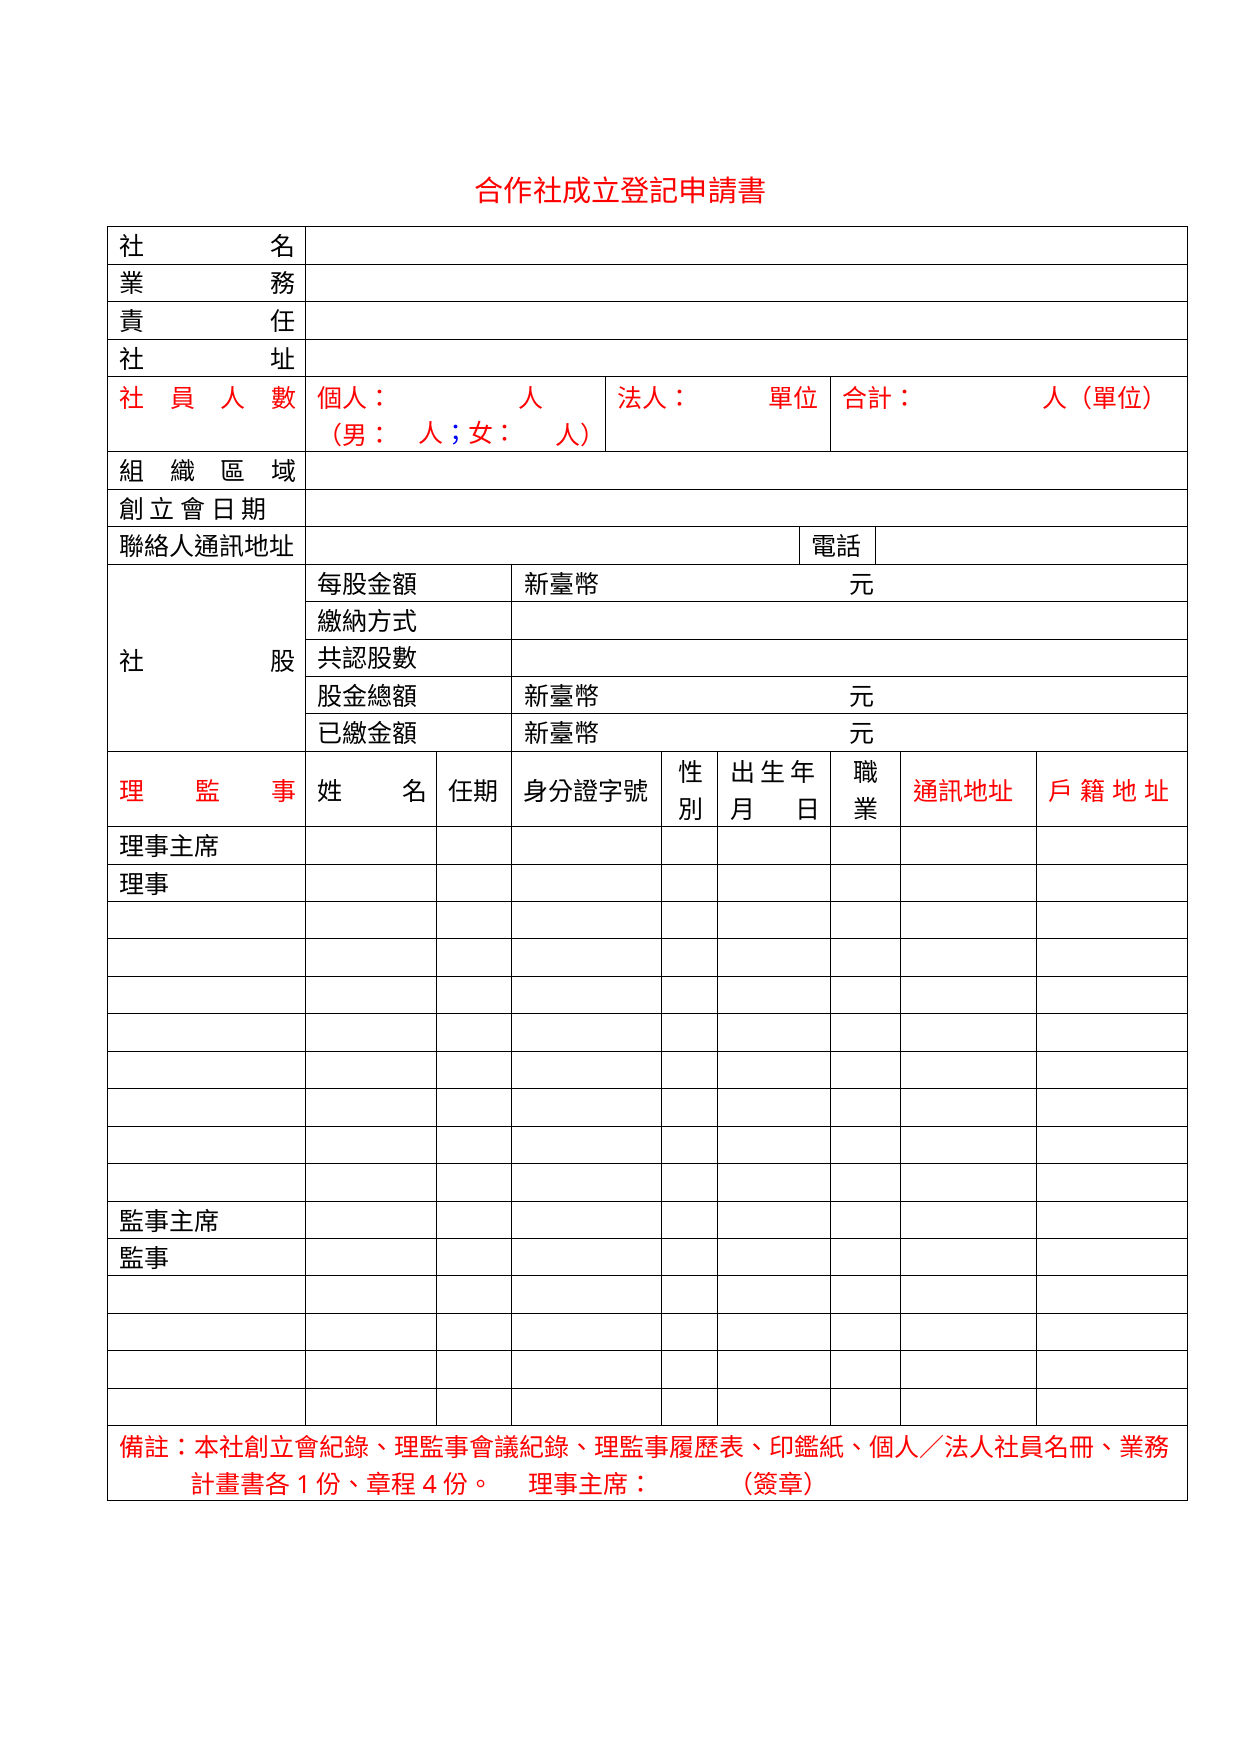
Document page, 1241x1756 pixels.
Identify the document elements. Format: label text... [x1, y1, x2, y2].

table_cell [718, 1239, 830, 1275]
table_cell [306, 827, 436, 863]
table_cell [512, 865, 661, 901]
table_cell 通訊地址 [901, 752, 1036, 826]
table_cell [108, 1089, 305, 1126]
table_cell [1037, 1276, 1187, 1313]
table_cell [512, 1276, 661, 1313]
table_cell [306, 302, 1187, 338]
table_cell 人 人） [517, 377, 605, 451]
table_cell [194, 340, 219, 376]
table_cell [662, 1014, 717, 1051]
table_cell 名 [396, 752, 436, 826]
table_cell [512, 1239, 661, 1275]
table_cell 事 [257, 752, 305, 826]
table_cell [662, 1276, 717, 1313]
table_cell [605, 714, 718, 751]
table_cell [306, 1389, 436, 1425]
table_cell [194, 452, 219, 488]
table_cell [1037, 1314, 1187, 1350]
table_cell [831, 1089, 900, 1126]
table_cell [901, 1239, 1036, 1275]
table_cell [108, 1314, 305, 1350]
table_cell [1037, 677, 1187, 713]
table_cell [306, 340, 1187, 376]
table_cell [108, 1127, 305, 1163]
table_cell [718, 1202, 830, 1238]
table_cell [306, 1351, 436, 1388]
table_cell [901, 1127, 1036, 1163]
table_cell [156, 302, 194, 338]
table_cell 備註：本社創立會紀錄、理監事會議紀錄、理監事履歷表、印鑑紙、個人／法人社員名冊、業務 計畫書各 1 份、章程 4 份。 理事主席： （簽章） [108, 1426, 1187, 1500]
table_cell [306, 1239, 436, 1275]
table_cell [1037, 1202, 1187, 1238]
table_cell [219, 752, 257, 826]
table_cell [831, 939, 900, 976]
table_cell [831, 902, 900, 938]
table_cell 合計： [831, 377, 1037, 451]
table_cell [901, 1089, 1036, 1126]
table_cell [662, 1389, 717, 1425]
table_cell [437, 1314, 511, 1350]
table_cell [512, 1052, 661, 1088]
text 合作社成立登記申請書 [31, 167, 1209, 209]
table_cell [831, 865, 900, 901]
table_cell [194, 265, 219, 301]
table_cell [437, 939, 511, 976]
table_cell [662, 1314, 717, 1350]
table_cell [437, 1052, 511, 1088]
table_cell 理事 [108, 865, 305, 901]
table_cell [876, 527, 1187, 563]
table_cell [831, 1164, 900, 1201]
table_cell [662, 939, 717, 976]
table_cell [108, 1052, 305, 1088]
table_cell [718, 1052, 830, 1088]
table_cell [512, 977, 661, 1013]
table_cell 監事 [108, 1239, 305, 1275]
table_cell [306, 1314, 436, 1350]
table_cell [512, 1164, 661, 1201]
table_cell [901, 1351, 1036, 1388]
table_cell [718, 677, 830, 713]
table_cell [605, 565, 718, 601]
table_cell 聯絡人通訊地址 [108, 527, 305, 563]
table_cell [1037, 714, 1187, 751]
table_cell 組 [108, 452, 156, 488]
table_cell [901, 1052, 1036, 1088]
table_cell [718, 1276, 830, 1313]
table_cell [718, 565, 830, 601]
table_cell [831, 1276, 900, 1313]
table_cell [1037, 1014, 1187, 1051]
table_cell [1037, 865, 1187, 901]
table_cell 任期 [437, 752, 511, 826]
table_cell [437, 827, 511, 863]
table_cell 出生年 月 日 [718, 752, 830, 826]
table_cell 元 [830, 714, 1037, 751]
table_cell [306, 977, 436, 1013]
table_cell 姓 [306, 752, 396, 826]
table_header [194, 227, 219, 263]
table_header [219, 227, 257, 263]
table_cell 監 [194, 752, 219, 826]
table_cell [831, 977, 900, 1013]
table_cell [306, 1276, 436, 1313]
table_cell [219, 565, 257, 751]
table_cell [512, 1202, 661, 1238]
table_cell 新臺幣 [517, 677, 605, 713]
table_cell 已繳金額 [306, 714, 511, 751]
table_cell [108, 1164, 305, 1201]
table_cell [437, 1239, 511, 1275]
table_cell [831, 1239, 900, 1275]
table_cell [512, 939, 661, 976]
table_cell [512, 827, 661, 863]
table_cell [437, 1089, 511, 1126]
table_cell [1037, 1127, 1187, 1163]
table_cell [156, 752, 194, 826]
table_cell 股 [257, 565, 305, 751]
table_cell [1037, 827, 1187, 863]
table_cell [1037, 902, 1187, 938]
table_cell [1037, 939, 1187, 976]
table_cell [901, 1314, 1036, 1350]
table_cell 身分證字號 [512, 752, 661, 826]
table_cell 法人： [606, 377, 718, 451]
table_cell 社 [108, 565, 156, 751]
table_cell [1037, 1389, 1187, 1425]
table_cell [306, 1089, 436, 1126]
table_cell [901, 1202, 1036, 1238]
table_cell [662, 865, 717, 901]
table_cell [901, 1014, 1036, 1051]
table_cell [219, 265, 257, 301]
table_cell [662, 1127, 717, 1163]
table_cell [901, 902, 1036, 938]
table_cell [718, 865, 830, 901]
table_cell [108, 939, 305, 976]
table_cell [718, 939, 830, 976]
table_cell [901, 827, 1036, 863]
table_cell [1037, 1089, 1187, 1126]
table_cell 共認股數 [306, 640, 511, 676]
table_cell [437, 1014, 511, 1051]
table_cell [437, 1164, 511, 1201]
table_cell [662, 1351, 717, 1388]
table_cell 人（單位） [1037, 377, 1187, 451]
table_header [156, 227, 194, 263]
table_cell 人；女： [396, 377, 517, 451]
table_cell [1037, 1351, 1187, 1388]
table_cell [306, 452, 1187, 488]
table_cell [306, 902, 436, 938]
table_header 名 [257, 227, 305, 263]
table_cell [108, 1351, 305, 1388]
table_cell [831, 1014, 900, 1051]
table_cell [306, 490, 1187, 526]
table_cell [306, 265, 1187, 301]
table_cell [306, 865, 436, 901]
table_cell [831, 1052, 900, 1088]
table_cell [156, 340, 194, 376]
table_cell [1037, 1239, 1187, 1275]
table_cell [718, 1351, 830, 1388]
table_cell 人 [219, 377, 257, 451]
table_cell [831, 827, 900, 863]
table_cell [1037, 565, 1187, 601]
table_cell [1037, 1164, 1187, 1201]
table_cell [108, 902, 305, 938]
table_cell [662, 827, 717, 863]
table_cell [662, 1202, 717, 1238]
table_cell 個人： （男： [306, 377, 396, 451]
table_cell [901, 977, 1036, 1013]
table_cell [194, 377, 219, 451]
table_cell [306, 527, 799, 563]
table_cell 員 [156, 377, 194, 451]
table_cell 社 [108, 340, 156, 376]
table_cell [718, 827, 830, 863]
table_cell [437, 977, 511, 1013]
table_cell [108, 1014, 305, 1051]
table_cell 元 [830, 677, 1037, 713]
table_cell [831, 1202, 900, 1238]
table_cell 業 [108, 265, 156, 301]
table_cell [437, 1127, 511, 1163]
table_cell [718, 1164, 830, 1201]
table_cell [718, 1014, 830, 1051]
table_cell [306, 1127, 436, 1163]
table_cell [306, 1014, 436, 1051]
table_cell 務 [257, 265, 305, 301]
table_cell 新臺幣 [517, 565, 605, 601]
table_cell [662, 1164, 717, 1201]
table_cell [512, 1389, 661, 1425]
table_cell [718, 977, 830, 1013]
table_cell [831, 1127, 900, 1163]
table_cell [662, 902, 717, 938]
table_cell [831, 1314, 900, 1350]
table_cell [306, 1052, 436, 1088]
table_cell [901, 939, 1036, 976]
table_cell [718, 1314, 830, 1350]
table_cell 域 [257, 452, 305, 488]
table_cell 股金總額 [306, 677, 511, 713]
table_cell [437, 1276, 511, 1313]
table_cell [219, 340, 257, 376]
table_cell [831, 1389, 900, 1425]
table_cell [662, 1052, 717, 1088]
table_cell [219, 302, 257, 338]
table_cell [306, 1202, 436, 1238]
table_cell [194, 302, 219, 338]
table_cell 每股金額 [306, 565, 511, 601]
table_cell [512, 1014, 661, 1051]
table_cell [718, 1127, 830, 1163]
table_cell [306, 939, 436, 976]
table_cell 數 [257, 377, 305, 451]
table_cell [512, 1351, 661, 1388]
table_cell [605, 677, 718, 713]
table_cell [718, 902, 830, 938]
table_cell [512, 677, 517, 713]
table_cell 理 [108, 752, 156, 826]
table_cell 社 [108, 377, 156, 451]
table_cell [437, 1389, 511, 1425]
table_cell [512, 565, 517, 601]
table_cell 監事主席 [108, 1202, 305, 1238]
table_cell [718, 714, 830, 751]
table_cell [1037, 1052, 1187, 1088]
table_cell [662, 977, 717, 1013]
table_cell [901, 865, 1036, 901]
table_cell 元 [830, 565, 1037, 601]
table_cell [512, 640, 1187, 676]
table_cell 任 [257, 302, 305, 338]
table_cell [194, 565, 219, 751]
table_cell 性 別 [662, 752, 717, 826]
table_cell 責 [108, 302, 156, 338]
table_cell 單位 [718, 377, 830, 451]
table_cell [108, 1276, 305, 1313]
table_cell [156, 265, 194, 301]
table_cell [512, 1314, 661, 1350]
table_cell [437, 1351, 511, 1388]
table_cell 職 業 [831, 752, 900, 826]
table_cell [901, 1389, 1036, 1425]
table_cell 區 [219, 452, 257, 488]
table_cell [512, 714, 517, 751]
table_cell [108, 977, 305, 1013]
table_cell [512, 1127, 661, 1163]
table_cell 理事主席 [108, 827, 305, 863]
table_cell [901, 1276, 1036, 1313]
table_cell [512, 602, 1187, 638]
table_cell [512, 1089, 661, 1126]
table_cell 新臺幣 [517, 714, 605, 751]
table_cell 電話 [800, 527, 875, 563]
table_cell 繳納方式 [306, 602, 511, 638]
table_cell 創 立 會 日 期 [108, 490, 305, 526]
table_cell [662, 1089, 717, 1126]
table_cell [718, 1089, 830, 1126]
table_cell [1037, 977, 1187, 1013]
table_cell [662, 1239, 717, 1275]
table_cell 址 [257, 340, 305, 376]
table_cell 織 [156, 452, 194, 488]
table_cell [108, 1389, 305, 1425]
table_cell [156, 565, 194, 751]
table_cell [512, 902, 661, 938]
table_cell 戶籍地址 [1037, 752, 1187, 826]
table_cell [437, 1202, 511, 1238]
table_cell [901, 1164, 1036, 1201]
table_cell [437, 865, 511, 901]
table_header [306, 227, 1187, 263]
table_cell [718, 1389, 830, 1425]
table_cell [831, 1351, 900, 1388]
table_header 社 [108, 227, 156, 263]
table_cell [437, 902, 511, 938]
table_cell [306, 1164, 436, 1201]
